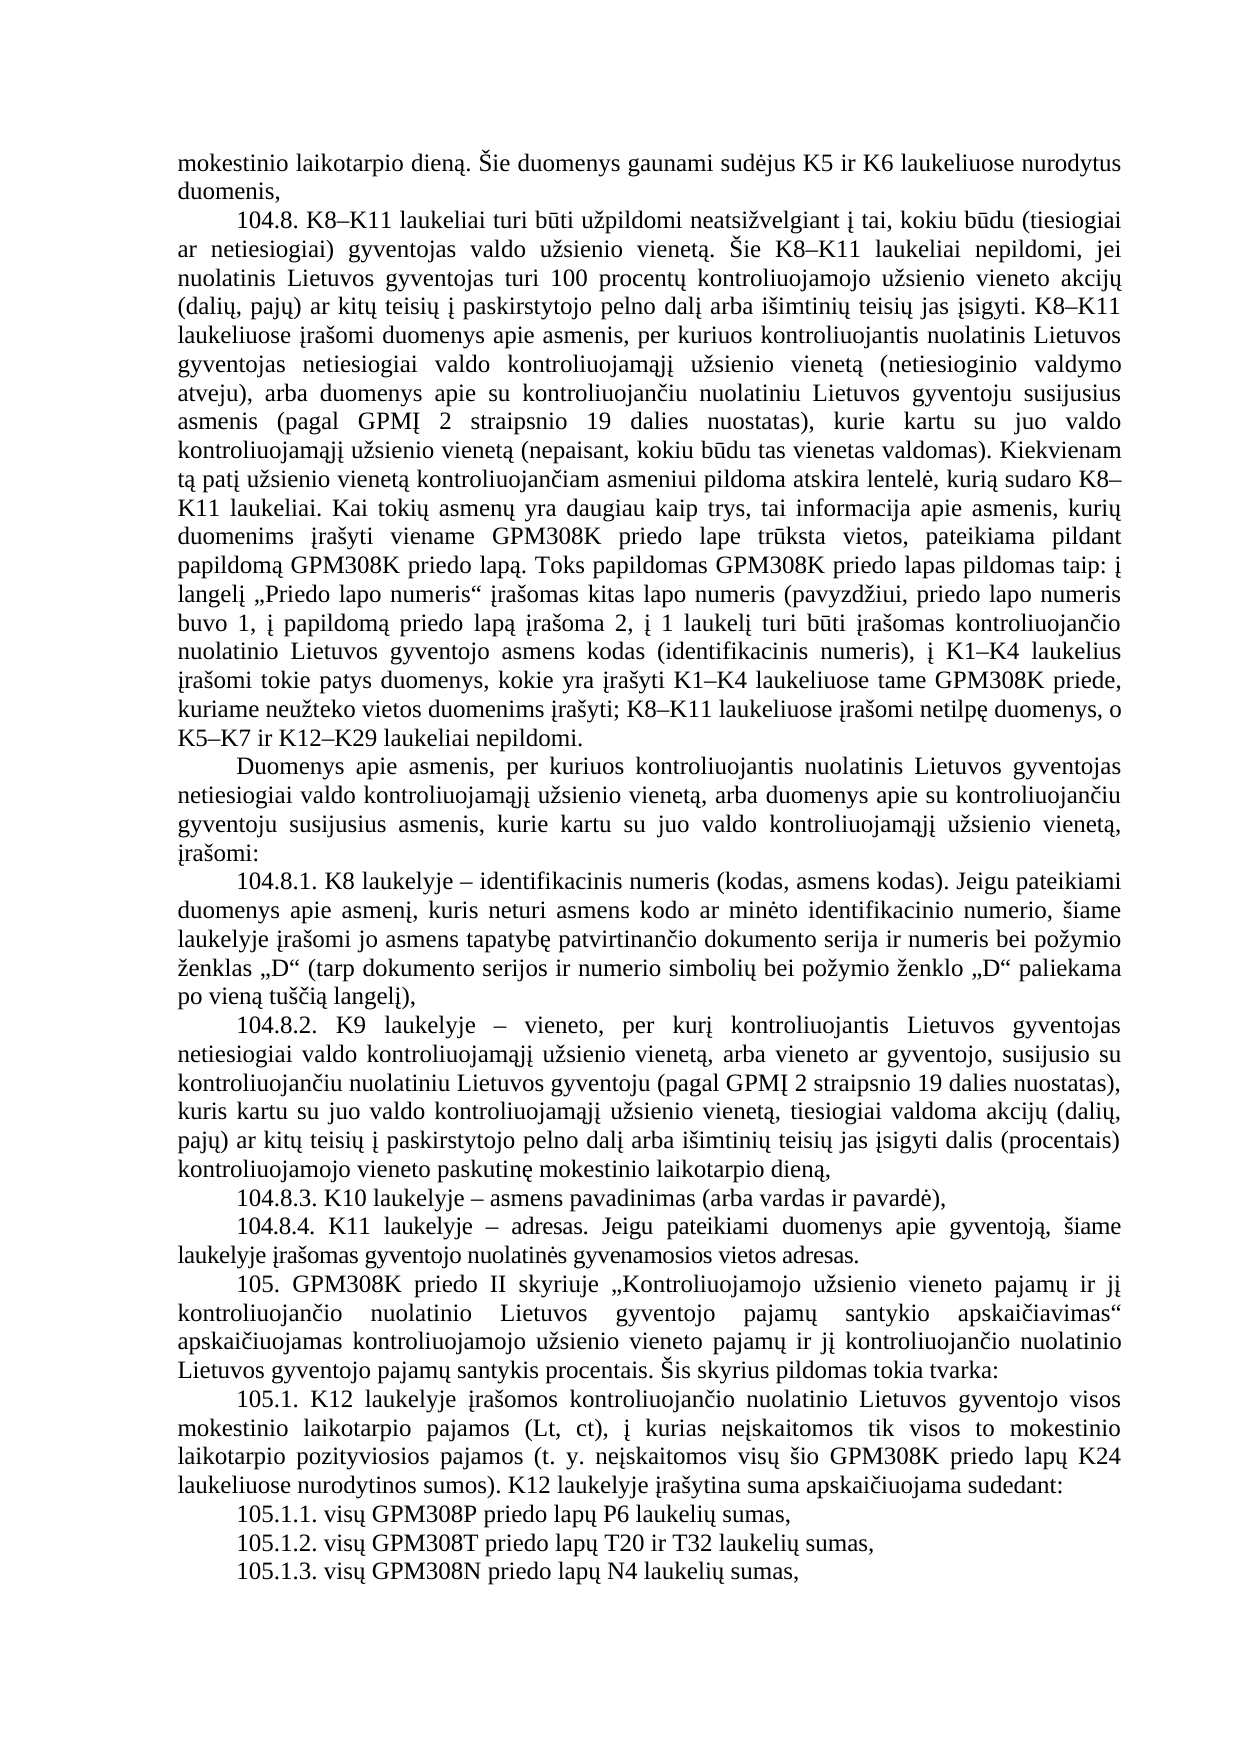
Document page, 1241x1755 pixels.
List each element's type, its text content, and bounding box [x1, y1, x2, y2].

text 104.8.2. K9 laukelyje – vieneto, per kurį kontroliuojantis Lietuvos gyventojas netiesiogiai valdo kontroliuojamąjį užsienio vienetą, arba vieneto ar gyventojo, susijusio su kontroliuojančiu nuolatiniu Lietuvos gyventoju (pagal GPMĮ 2 straipsnio 19 dalies nuostatas), kuris kartu su juo valdo kontroliuojamąjį užsienio vienetą, tiesiogiai valdoma akcijų (dalių, pajų) ar kitų teisių į paskirstytojo pelno dalį arba išimtinių teisių jas įsigyti dalis (procentais) kontroliuojamojo vieneto paskutinę mokestinio laikotarpio dieną, [177, 1010, 1122, 1183]
text 105. GPM308K priedo II skyriuje „Kontroliuojamojo užsienio vieneto pajamų ir jį kontroliuojančio nuolatinio Lietuvos gyventojo pajamų santykio apskaičiavimas“ apskaičiuojamas kontroliuojamojo užsienio vieneto pajamų ir jį kontroliuojančio nuolatinio Lietuvos gyventojo pajamų santykis procentais. Šis skyrius pildomas tokia tvarka: [177, 1269, 1122, 1384]
text 105.1.1. visų GPM308P priedo lapų P6 laukelių sumas, [177, 1499, 1122, 1528]
text 104.8. K8–K11 laukeliai turi būti užpildomi neatsižvelgiant į tai, kokiu būdu (tiesiogiai ar netiesiogiai) gyventojas valdo užsienio vienetą. Šie K8–K11 laukeliai nepildomi, jei nuolatinis Lietuvos gyventojas turi 100 procentų kontroliuojamojo užsienio vieneto akcijų (dalių, pajų) ar kitų teisių į paskirstytojo pelno dalį arba išimtinių teisių jas įsigyti. K8–K11 laukeliuose įrašomi duomenys apie asmenis, per kuriuos kontroliuojantis nuolatinis Lietuvos gyventojas netiesiogiai valdo kontroliuojamąjį užsienio vienetą (netiesioginio valdymo atveju), arba duomenys apie su kontroliuojančiu nuolatiniu Lietuvos gyventoju susijusius asmenis (pagal GPMĮ 2 straipsnio 19 dalies nuostatas), kurie kartu su juo valdo kontroliuojamąjį užsienio vienetą (nepaisant, kokiu būdu tas vienetas valdomas). Kiekvienam tą patį užsienio vienetą kontroliuojančiam asmeniui pildoma atskira lentelė, kurią sudaro K8–K11 laukeliai. Kai tokių asmenų yra daugiau kaip trys, tai informacija apie asmenis, kurių duomenims įrašyti viename GPM308K priedo lape trūksta vietos, pateikiama pildant papildomą GPM308K priedo lapą. Toks papildomas GPM308K priedo lapas pildomas taip: į langelį „Priedo lapo numeris“ įrašomas kitas lapo numeris (pavyzdžiui, priedo lapo numeris buvo 1, į papildomą priedo lapą įrašoma 2, į 1 laukelį turi būti įrašomas kontroliuojančio nuolatinio Lietuvos gyventojo asmens kodas (identifikacinis numeris), į K1–K4 laukelius įrašomi tokie patys duomenys, kokie yra įrašyti K1–K4 laukeliuose tame GPM308K priede, kuriame neužteko vietos duomenims įrašyti; K8–K11 laukeliuose įrašomi netilpę duomenys, o K5–K7 ir K12–K29 laukeliai nepildomi. [177, 205, 1122, 751]
text 104.8.3. K10 laukelyje – asmens pavadinimas (arba vardas ir pavardė), [177, 1183, 1122, 1211]
text 104.8.1. K8 laukelyje – identifikacinis numeris (kodas, asmens kodas). Jeigu pateikiami duomenys apie asmenį, kuris neturi asmens kodo ar minėto identifikacinio numerio, šiame laukelyje įrašomi jo asmens tapatybę patvirtinančio dokumento serija ir numeris bei požymio ženklas „D“ (tarp dokumento serijos ir numerio simbolių bei požymio ženklo „D“ paliekama po vieną tuščią langelį), [177, 866, 1122, 1010]
text 105.1. K12 laukelyje įrašomos kontroliuojančio nuolatinio Lietuvos gyventojo visos mokestinio laikotarpio pajamos (Lt, ct), į kurias neįskaitomos tik visos to mokestinio laikotarpio pozityviosios pajamos (t. y. neįskaitomos visų šio GPM308K priedo lapų K24 laukeliuose nurodytinos sumos). K12 laukelyje įrašytina suma apskaičiuojama sudedant: [177, 1384, 1122, 1499]
text Duomenys apie asmenis, per kuriuos kontroliuojantis nuolatinis Lietuvos gyventojas netiesiogiai valdo kontroliuojamąjį užsienio vienetą, arba duomenys apie su kontroliuojančiu gyventoju susijusius asmenis, kurie kartu su juo valdo kontroliuojamąjį užsienio vienetą, įrašomi: [177, 751, 1122, 866]
text 105.1.3. visų GPM308N priedo lapų N4 laukelių sumas, [177, 1556, 1122, 1585]
text 105.1.2. visų GPM308T priedo lapų T20 ir T32 laukelių sumas, [177, 1528, 1122, 1556]
text mokestinio laikotarpio dieną. Šie duomenys gaunami sudėjus K5 ir K6 laukeliuose nurodytus duomenis, [177, 148, 1122, 205]
text 104.8.4. K11 laukelyje – adresas. Jeigu pateikiami duomenys apie gyventoją, šiame laukelyje įrašomas gyventojo nuolatinės gyvenamosios vietos adresas. [177, 1211, 1122, 1269]
